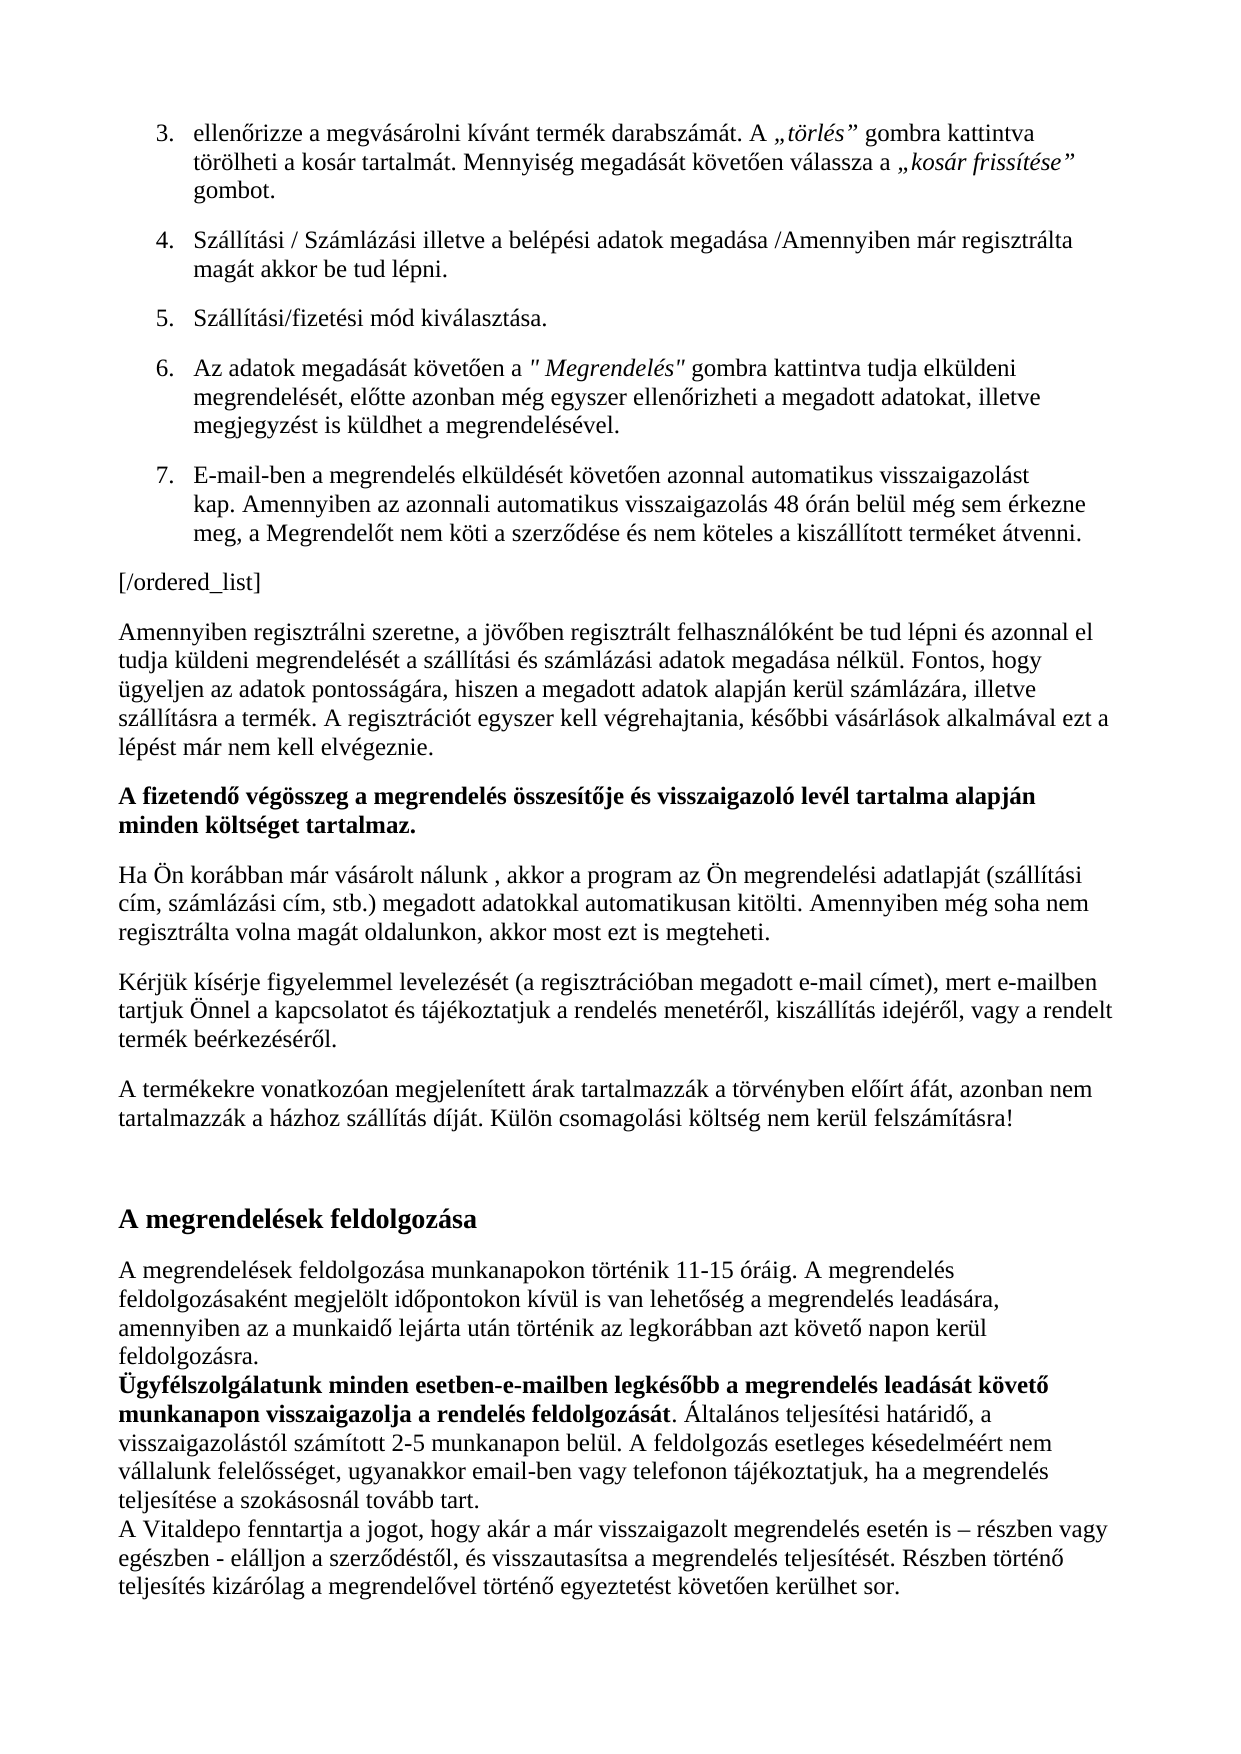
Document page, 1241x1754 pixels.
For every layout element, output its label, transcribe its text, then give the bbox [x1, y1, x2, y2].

list E-mail-ben a megrendelés elküldését követően azonnal automatikus visszaigazolást kap. Amennyiben az azonnali automatikus visszaigazolás 48 órán belül még sem érkezne meg, a Megrendelőt nem köti a szerződése és nem köteles a kiszállított terméket átvenni. [156, 460, 1122, 546]
list Szállítási / Számlázási illetve a belépési adatok megadása /Amennyiben már regisztrálta magát akkor be tud lépni. [156, 225, 1122, 283]
text Amennyiben regisztrálni szeretne, a jövőben regisztrált felhasználóként be tud lépni és azonnal el tudja küldeni megrendelését a szállítási és számlázási adatok megadása nélkül. Fontos, hogy ügyeljen az adatok pontosságára, hiszen a megadott adatok alapján kerül számlázára, illetve szállításra a termék. A regisztrációt egyszer kell végrehajtania, későbbi vásárlások alkalmával ezt a lépést már nem kell elvégeznie. [118, 617, 1122, 761]
text A megrendelések feldolgozása [118, 1202, 1122, 1234]
text [/ordered_list] [118, 567, 1122, 596]
list Szállítási/fizetési mód kiválasztása. [156, 303, 1122, 332]
list Az adatok megadását követően a " Megrendelés" gombra kattintva tudja elküldeni megrendelését, előtte azonban még egyszer ellenőrizheti a megadott adatokat, illetve megjegyzést is küldhet a megrendelésével. [156, 353, 1122, 439]
text Kérjük kísérje figyelemmel levelezését (a regisztrációban megadott e-mail címet), mert e-mailben tartjuk Önnel a kapcsolatot és tájékoztatjuk a rendelés menetéről, kiszállítás idejéről, vagy a rendelt termék beérkezéséről. [118, 967, 1122, 1053]
text Ha Ön korábban már vásárolt nálunk , akkor a program az Ön megrendelési adatlapját (szállítási cím, számlázási cím, stb.) megadott adatokkal automatikusan kitölti. Amennyiben még soha nem regisztrálta volna magát oldalunkon, akkor most ezt is megteheti. [118, 860, 1122, 946]
text A fizetendő végösszeg a megrendelés összesítője és visszaigazoló levél tartalma alapján minden költséget tartalmaz. [118, 781, 1122, 839]
list ellenőrizze a megvásárolni kívánt termék darabszámát. A „törlés” gombra kattintva törölheti a kosár tartalmát. Mennyiség megadását követően válassza a „kosár frissítése” gombot. [156, 118, 1122, 204]
text A termékekre vonatkozóan megjelenített árak tartalmazzák a törvényben előírt áfát, azonban nem tartalmazzák a házhoz szállítás díját. Külön csomagolási költség nem kerül felszámításra! [118, 1074, 1122, 1131]
text A megrendelések feldolgozása munkanapokon történik 11-15 óráig. A megrendelés feldolgozásaként megjelölt időpontokon kívül is van lehetőség a megrendelés leadására, amennyiben az a munkaidő lejárta után történik az legkorábban azt követő napon kerül feldolgozásra. Ügyfélszolgálatunk minden esetben-e-mailben legkésőbb a megrendelés leadását követő munkanapon visszaigazolja a rendelés feldolgozását. Általános teljesítési határidő, a visszaigazolástól számított 2-5 munkanapon belül. A feldolgozás esetleges késedelméért nem vállalunk felelősséget, ugyanakkor email-ben vagy telefonon tájékoztatjuk, ha a megrendelés teljesítése a szokásosnál tovább tart. A Vitaldepo fenntartja a jogot, hogy akár a már visszaigazolt megrendelés esetén is – részben vagy egészben - elálljon a szerződéstől, és visszautasítsa a megrendelés teljesítését. Részben történő teljesítés kizárólag a megrendelővel történő egyeztetést követően kerülhet sor. [118, 1255, 1122, 1600]
